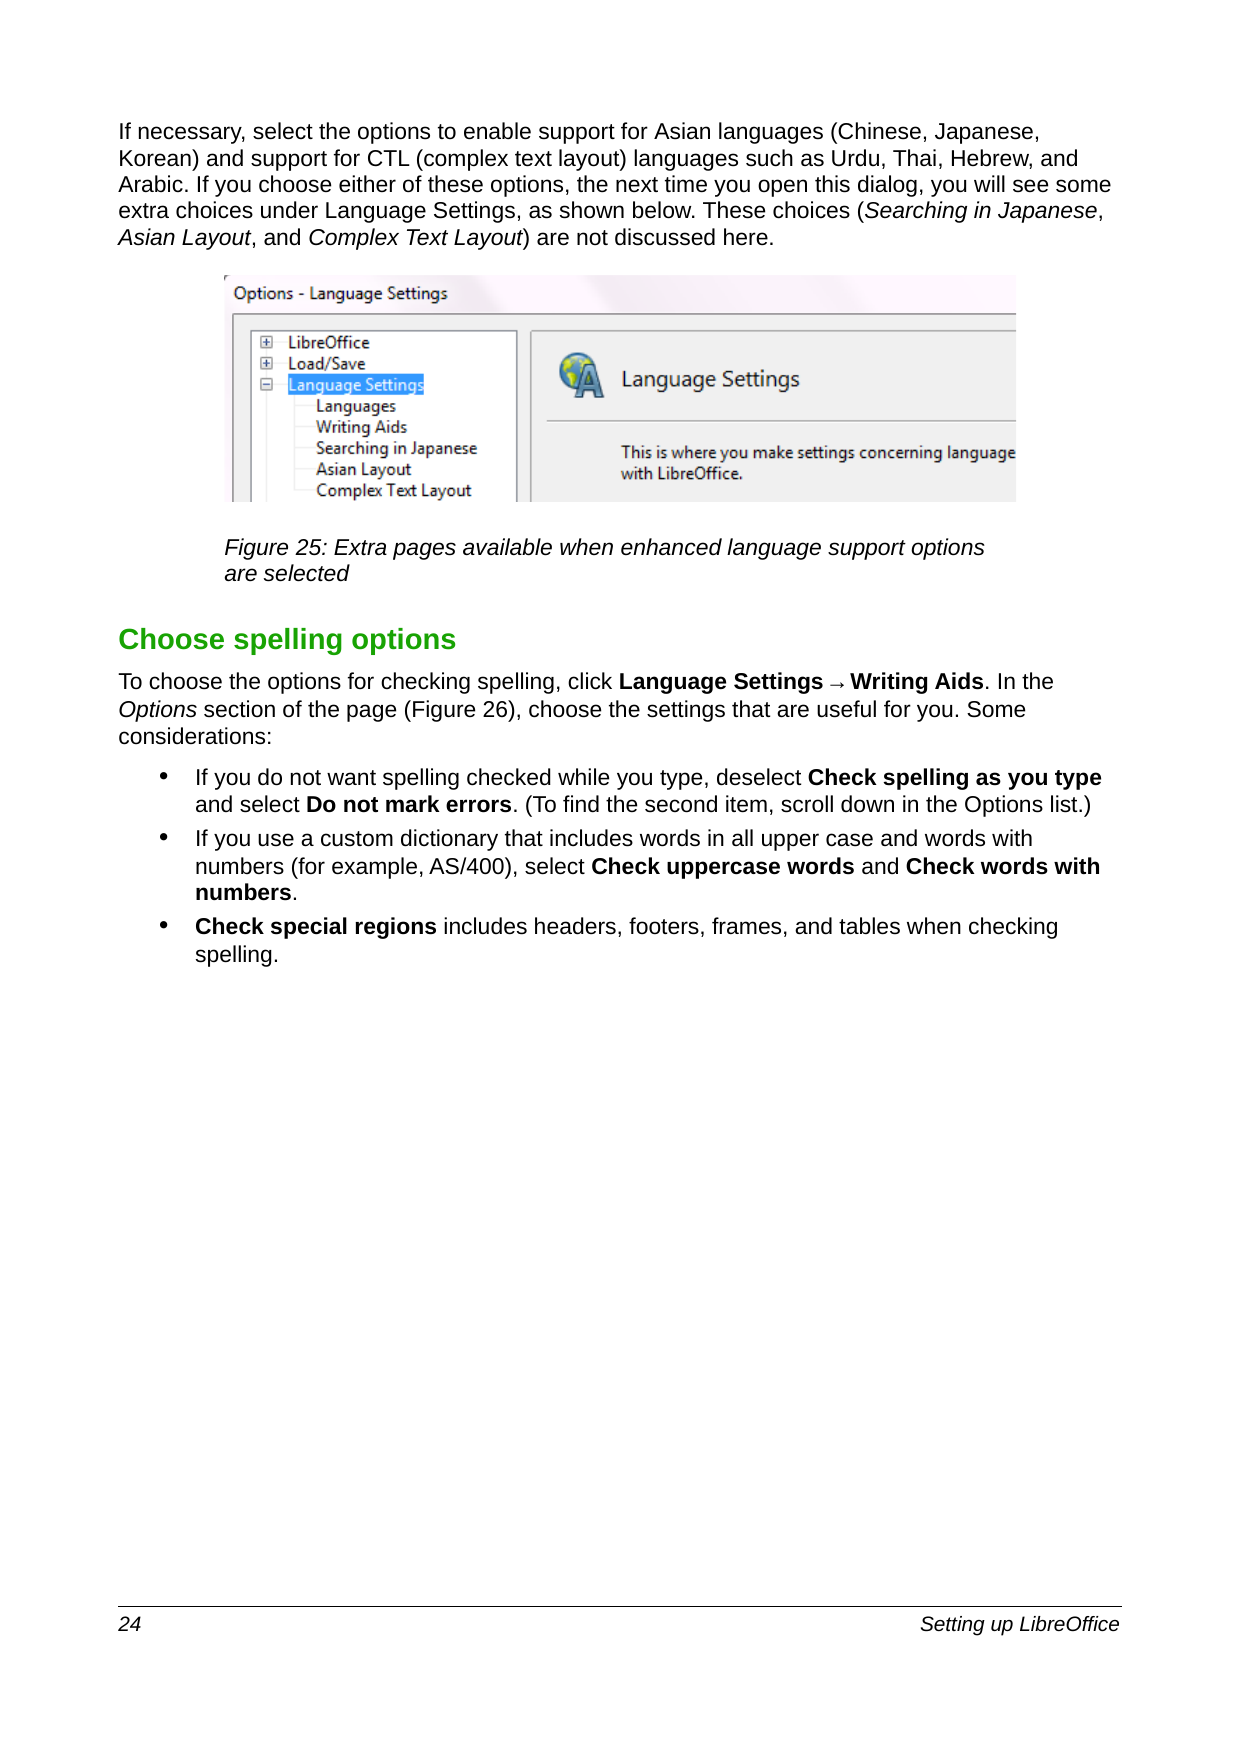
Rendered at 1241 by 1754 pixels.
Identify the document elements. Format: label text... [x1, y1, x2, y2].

list If you use a custom dictionary that includes words in all upper case and words with numbers (for example, AS/400), select Check uppercase words and Check words with numbers. [156, 823, 1122, 905]
text To choose the options for checking spelling, click Language Settings → Writing Aids. In the Options section of the page (Figure 26), choose the settings that are useful for you. Some considerations: [118, 668, 1122, 749]
text Figure 25: Extra pages available when enhanced language support options are selected [224, 534, 1016, 587]
list If you do not want spelling checked while you type, deselect Check spelling as you type and select Do not mark errors. (To find the second item, scroll down in the Options list.) [156, 762, 1122, 817]
list Check special regions includes headers, footers, frames, and tables when checking spelling. [156, 912, 1122, 967]
subtitle Choose spelling options [118, 622, 1122, 656]
text If necessary, select the options to enable support for Asian languages (Chinese, Japanese, Korean) and support for CTL (complex text layout) languages such as Urdu, Thai, Hebrew, and Arabic. If you choose either of these options, the next time you open this dialog, you will see some extra choices under Language Settings, as shown below. These choices (Searching in Japanese, Asian Layout, and Complex Text Layout) are not discussed here. [118, 118, 1122, 250]
picture [224, 275, 1017, 502]
